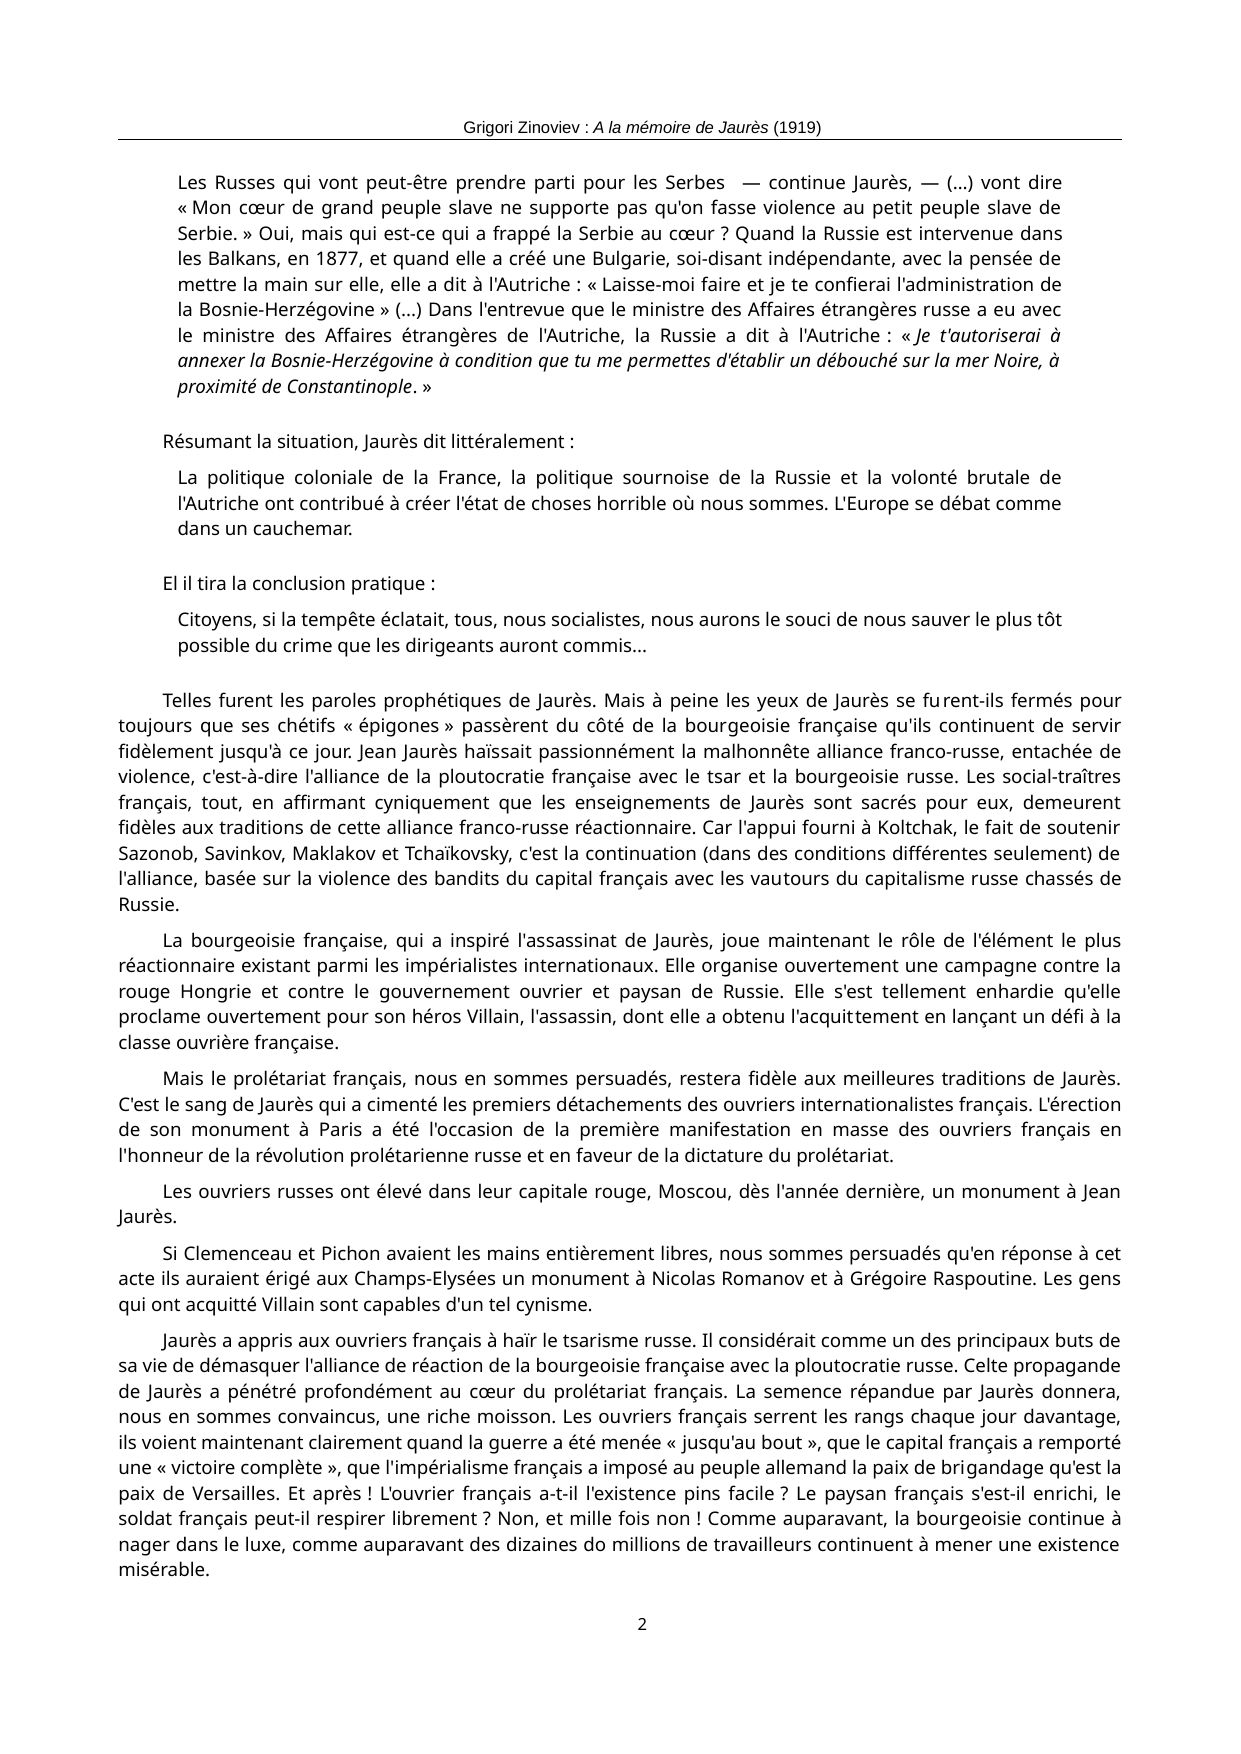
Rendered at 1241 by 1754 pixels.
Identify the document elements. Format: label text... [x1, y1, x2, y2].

text El il tira la conclusion pratique : [118, 570, 1122, 596]
text La bourgeoisie française, qui a inspiré l'as­sassinat de Jaurès, joue maintenant le rôle de l'élément le plus réactionnaire existant parmi les impérialistes internationaux. Elle organise ouvertement une campagne contre la rouge Hongrie et contre le gouvernement ouvrier et paysan de Russie. Elle s'est tellement enhardie qu'elle proclame ouvertement pour son héros Villain, l'assassin, dont elle a obtenu l'acquit­tement en lançant un défi à la classe ouvrière française. [118, 927, 1122, 1055]
text Telles furent les paroles prophétiques de Jaurès. Mais à peine les yeux de Jaurès se fu­rent-ils fermés pour toujours que ses chétifs « épigones » passèrent du côté de la bour­geoisie française qu'ils continuent de servir fidèlement jusqu'à ce jour. Jean Jaurès haïs­sait passionnément la malhonnête alliance franco-russe, entachée de violence, c'est-à-dire l'alliance de la ploutocratie française avec le tsar et la bourgeoisie russe. Les social-traîtres français, tout, en affirmant cyniquement que les enseignements de Jaurès sont sacrés pour eux, demeurent fidèles aux traditions de cette alliance franco-russe réactionnaire. Car l'appui fourni à Koltchak, le fait de soutenir Sazonob, Savinkov, Maklakov et Tchaïkovsky, c'est la continuation (dans des conditions différentes seulement) de l'alliance, basée sur la violence des bandits du capital français avec les vau­tours du capitalisme russe chassés de Russie. [118, 687, 1122, 917]
text Les Russes qui vont peut-être prendre parti pour les Serbes — continue Jaurès, — (…) vont dire « Mon cœur de grand peuple slave ne supporte pas qu'on fasse violence au petit peuple slave de Serbie. » Oui, mais qui est-ce qui a frappé la Serbie au cœur ? Quand la Russie est intervenue dans les Balkans, en 1877, et quand elle a créé une Bulgarie, soi-disant indépendante, avec la pensée de mettre la main sur elle, elle a dit à l'Autriche : « Laisse-moi faire et je te confierai l'administration de la Bosnie-Herzégovine » (...) Dans l'entrevue que le ministre des Affaires étrangères russe a eu avec le ministre des Affaires étrangères de l'Autriche, la Russie a dit à l'Autriche : « Je t'autoriserai à annexer la Bosnie-Herzégovine à condition que tu me permettes d'établir un débouché sur la mer Noire, à proximité de Constantinople. » [177, 169, 1063, 399]
text Citoyens, si la tempête éclatait, tous, nous socialistes, nous aurons le souci de nous sauver le plus tôt possible du crime que les dirigeants auront commis... [177, 606, 1063, 657]
text Mais le prolétariat français, nous en sommes persuadés, restera fidèle aux meilleures traditions de Jaurès. C'est le sang de Jaurès qui a cimenté les premiers détachements des ouvriers internationalistes français. L'érection de son monument à Paris a été l'occasion de la première manifestation en masse des ou­vriers français en l'honneur de la révolution prolétarienne russe et en faveur de la dictature du prolétariat. [118, 1066, 1122, 1168]
text Si Clemenceau et Pichon avaient les mains entièrement libres, nous sommes persuadés qu'en réponse à cet acte ils auraient érigé aux Champs-Elysées un monument à Nicolas Romanov et à Grégoire Raspoutine. Les gens qui ont acquitté Villain sont capables d'un tel cynisme. [118, 1240, 1122, 1316]
text Les ouvriers russes ont élevé dans leur ca­pitale rouge, Moscou, dès l'année dernière, un monument à Jean Jaurès. [118, 1178, 1122, 1229]
text Jaurès a appris aux ouvriers français à haïr le tsarisme russe. Il considérait comme un des principaux buts de sa vie de démasquer l'alliance de réaction de la bourgeoisie française avec la ploutocratie russe. Celte propagande de Jaurès a pénétré profondément au cœur du prolétariat français. La semence répandue par Jaurès donnera, nous en sommes convaincus, une riche moisson. Les ou­vriers français serrent les rangs chaque jour davantage, ils voient maintenant clairement quand la guerre a été menée « jusqu'au bout », que le capital français a remporté une « vic­toire complète », que l'impérialisme français a imposé au peuple allemand la paix de bri­gandage qu'est la paix de Versailles. Et après ! L'ouvrier français a-t-il l'existence pins facile ? Le paysan français s'est-il enrichi, le soldat français peut-il respirer librement ? Non, et mille fois non ! Comme auparavant, la bour­geoisie continue à nager dans le luxe, comme auparavant des dizaines do millions de travailleurs continuent à mener une existence misé­rable. [118, 1327, 1122, 1582]
text Résumant la situation, Jaurès dit littérale­ment : [118, 428, 1122, 454]
text La politique coloniale de la France, la politique sournoise de la Russie et la volonté brutale de l'Autriche ont contribué à créer l'état de choses horrible où nous sommes. L'Europe se débat comme dans un cauchemar. [177, 464, 1063, 541]
